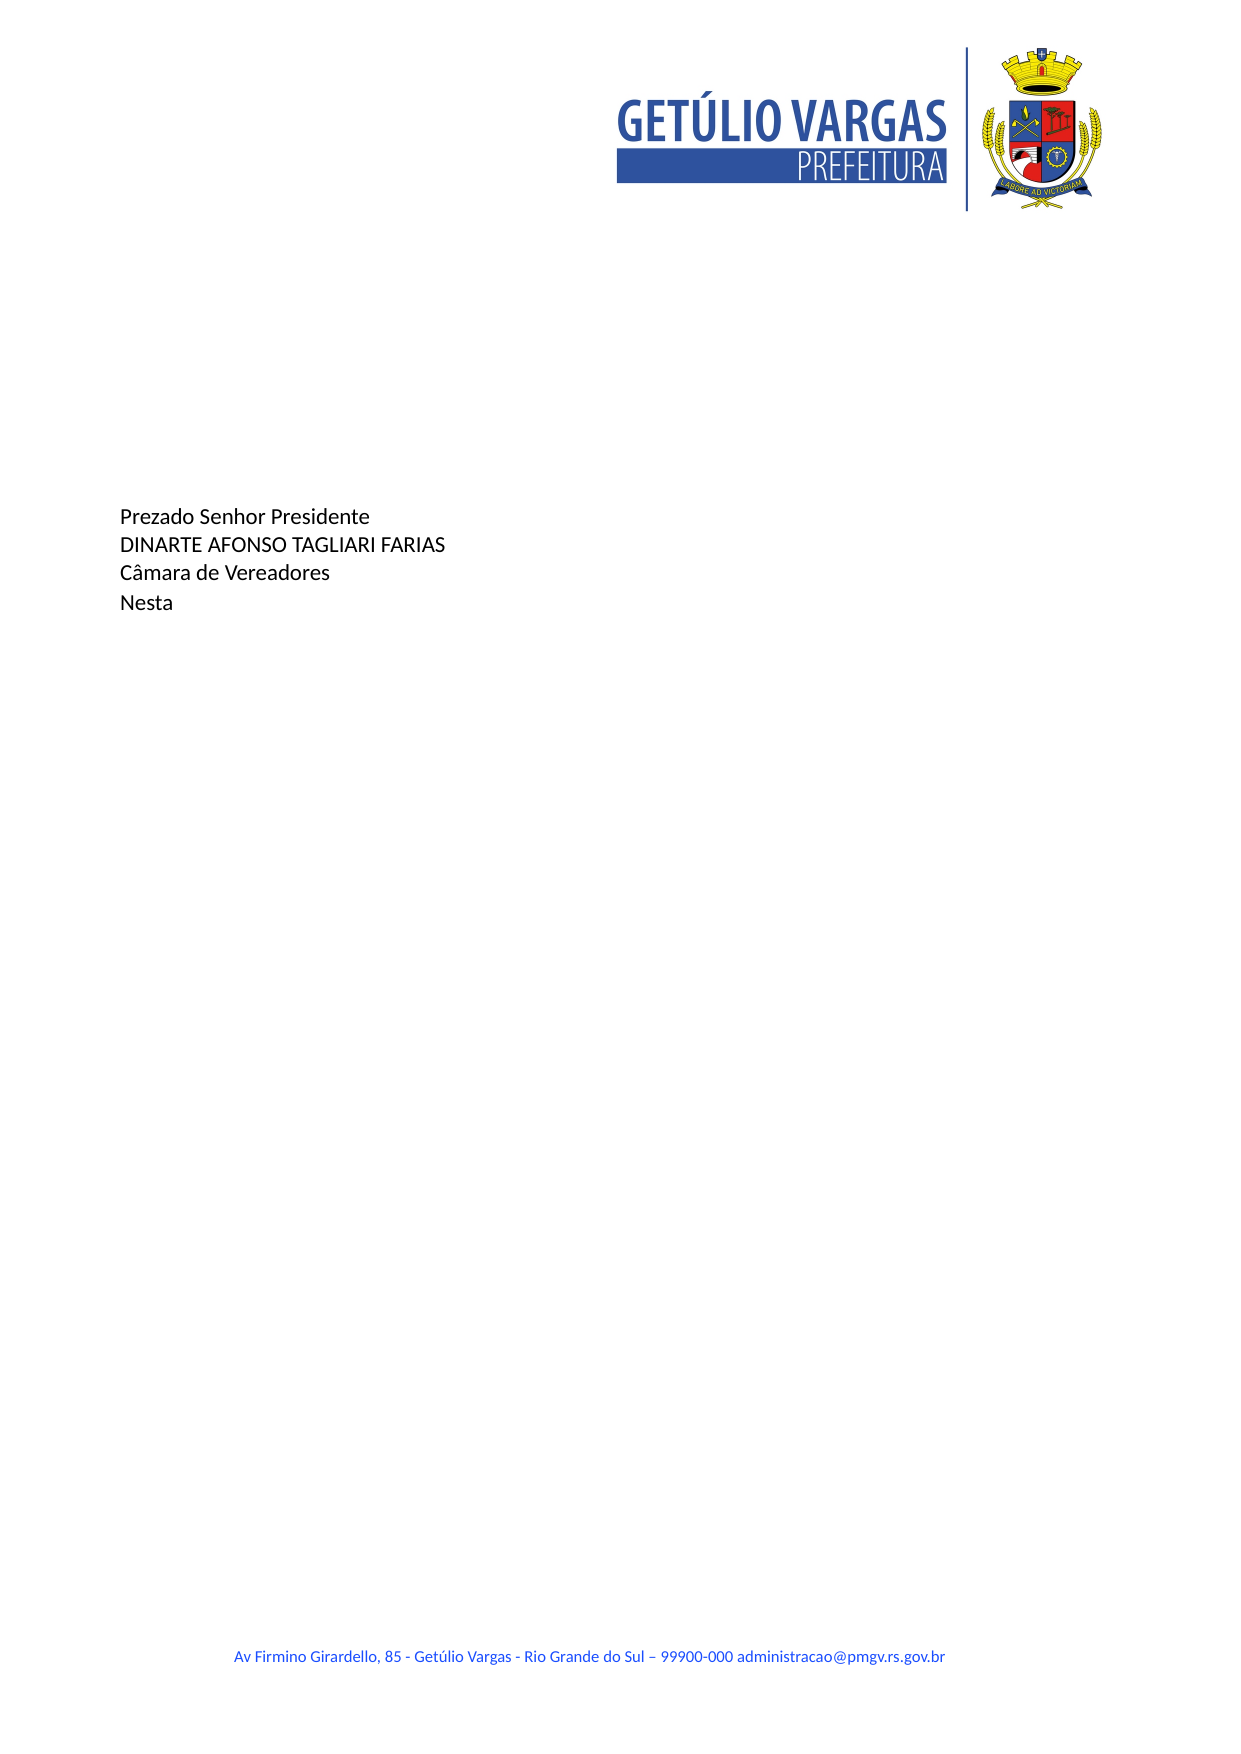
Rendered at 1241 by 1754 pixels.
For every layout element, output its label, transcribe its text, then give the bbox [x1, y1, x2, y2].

text DINARTE AFONSO TAGLIARI FARIAS [61, 530, 1119, 558]
text Prezado Senhor Presidente [61, 502, 1119, 530]
text Câmara de Vereadores [61, 558, 1119, 586]
text Nesta [61, 586, 1119, 617]
